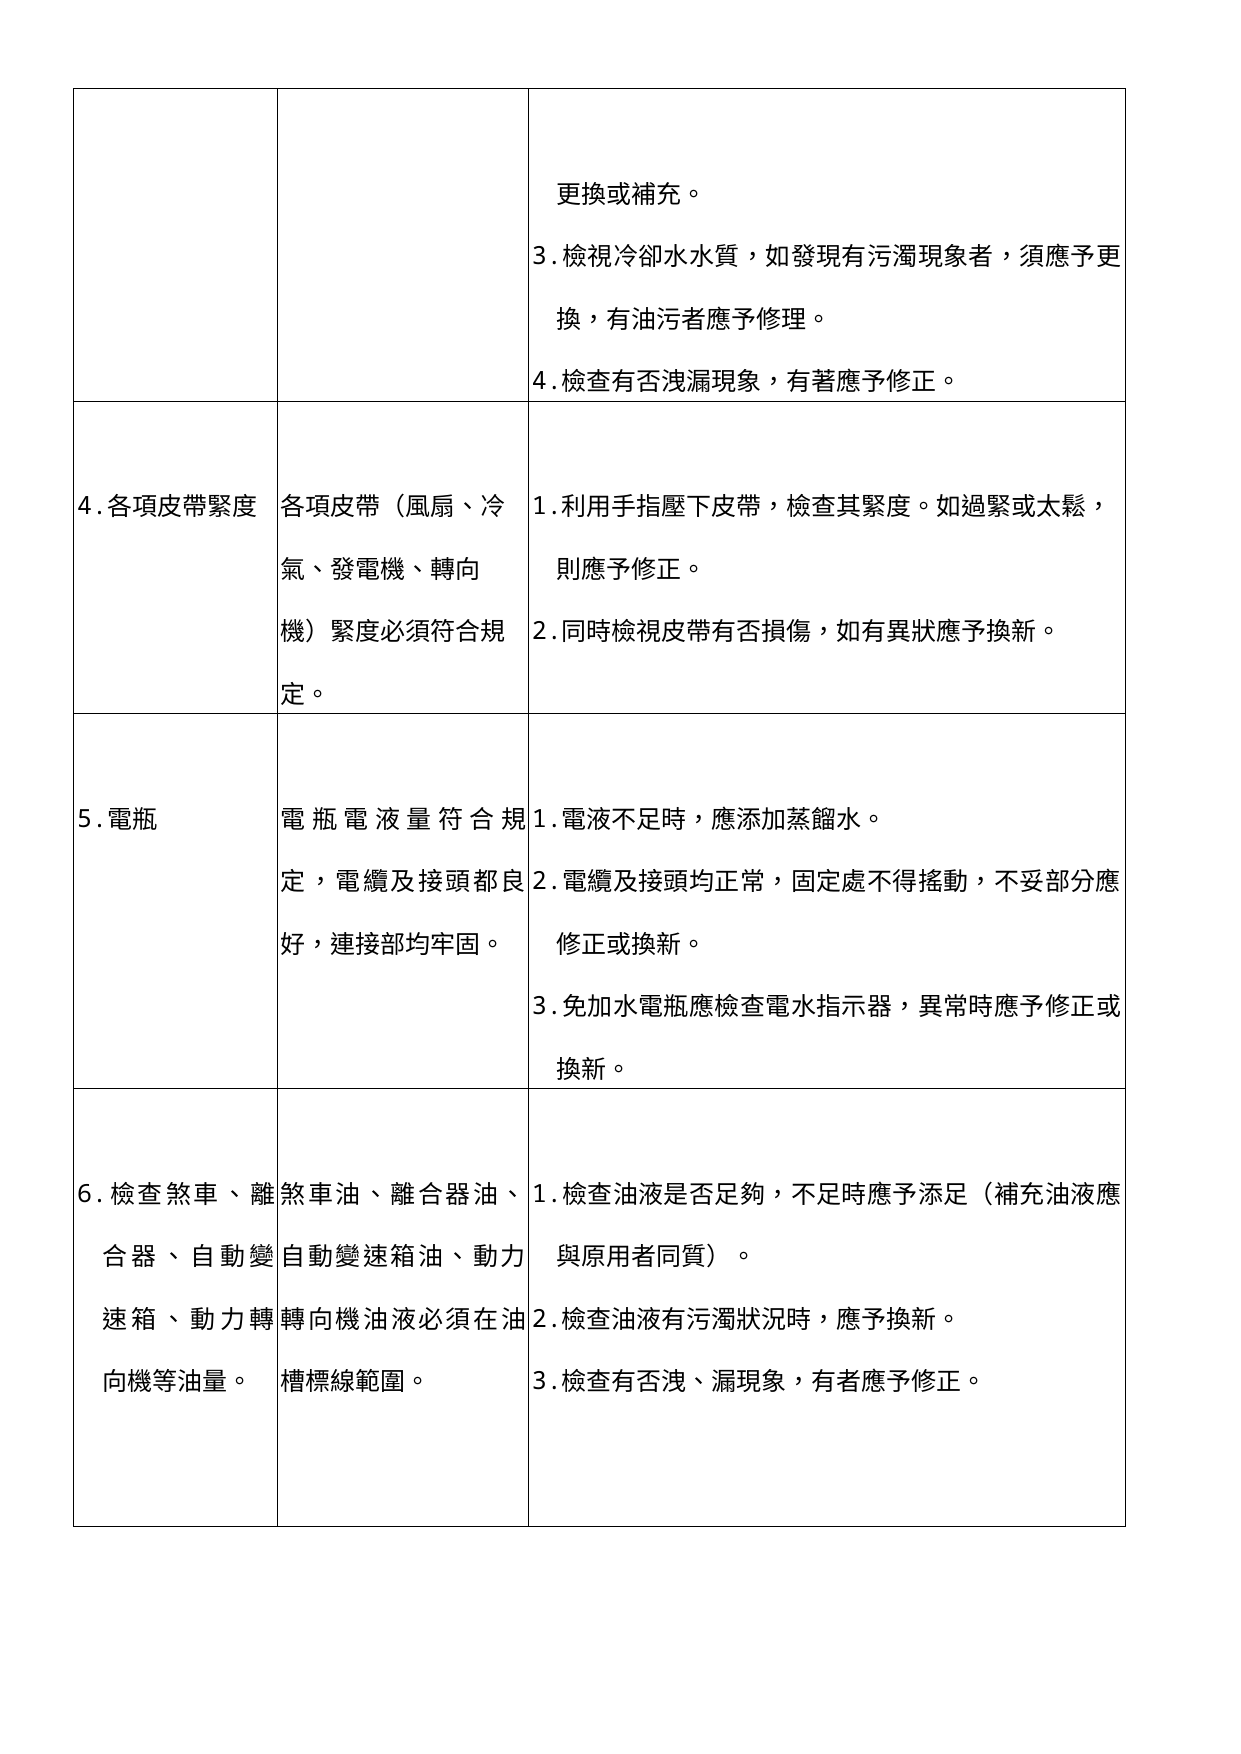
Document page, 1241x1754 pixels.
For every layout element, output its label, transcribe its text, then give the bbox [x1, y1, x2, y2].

table_cell 各項皮帶（風扇、冷氣、發電機、轉向機）緊度必須符合規定。 [278, 402, 528, 713]
table_cell 電瓶電液量符合規定，電纜及接頭都良好，連接部均牢固。 [278, 714, 528, 1088]
table_cell [278, 89, 528, 401]
table_cell [74, 89, 277, 401]
table_cell 1.利用手指壓下皮帶，檢查其緊度。如過緊或太鬆，則應予修正。 2.同時檢視皮帶有否損傷，如有異狀應予換新。 [529, 402, 1125, 713]
table_cell 更換或補充。 3.檢視冷卻水水質，如發現有污濁現象者，須應予更換，有油污者應予修理。 4.檢查有否洩漏現象，有著應予修正。 [529, 89, 1125, 401]
table_cell 6.檢查煞車、離合器、自動變速箱、動力轉向機等油量。 [74, 1089, 277, 1526]
table_cell 1.電液不足時，應添加蒸餾水。 2.電纜及接頭均正常，固定處不得搖動，不妥部分應修正或換新。 3.免加水電瓶應檢查電水指示器，異常時應予修正或換新。 [529, 714, 1125, 1088]
table_cell 4.各項皮帶緊度 [74, 402, 277, 713]
table_cell 5.電瓶 [74, 714, 277, 1088]
table_cell 1.檢查油液是否足夠，不足時應予添足（補充油液應與原用者同質）。 2.檢查油液有污濁狀況時，應予換新。 3.檢查有否洩、漏現象，有者應予修正。 [529, 1089, 1125, 1526]
table_cell 煞車油、離合器油、自動變速箱油、動力轉向機油液必須在油槽標線範圍。 [278, 1089, 528, 1526]
